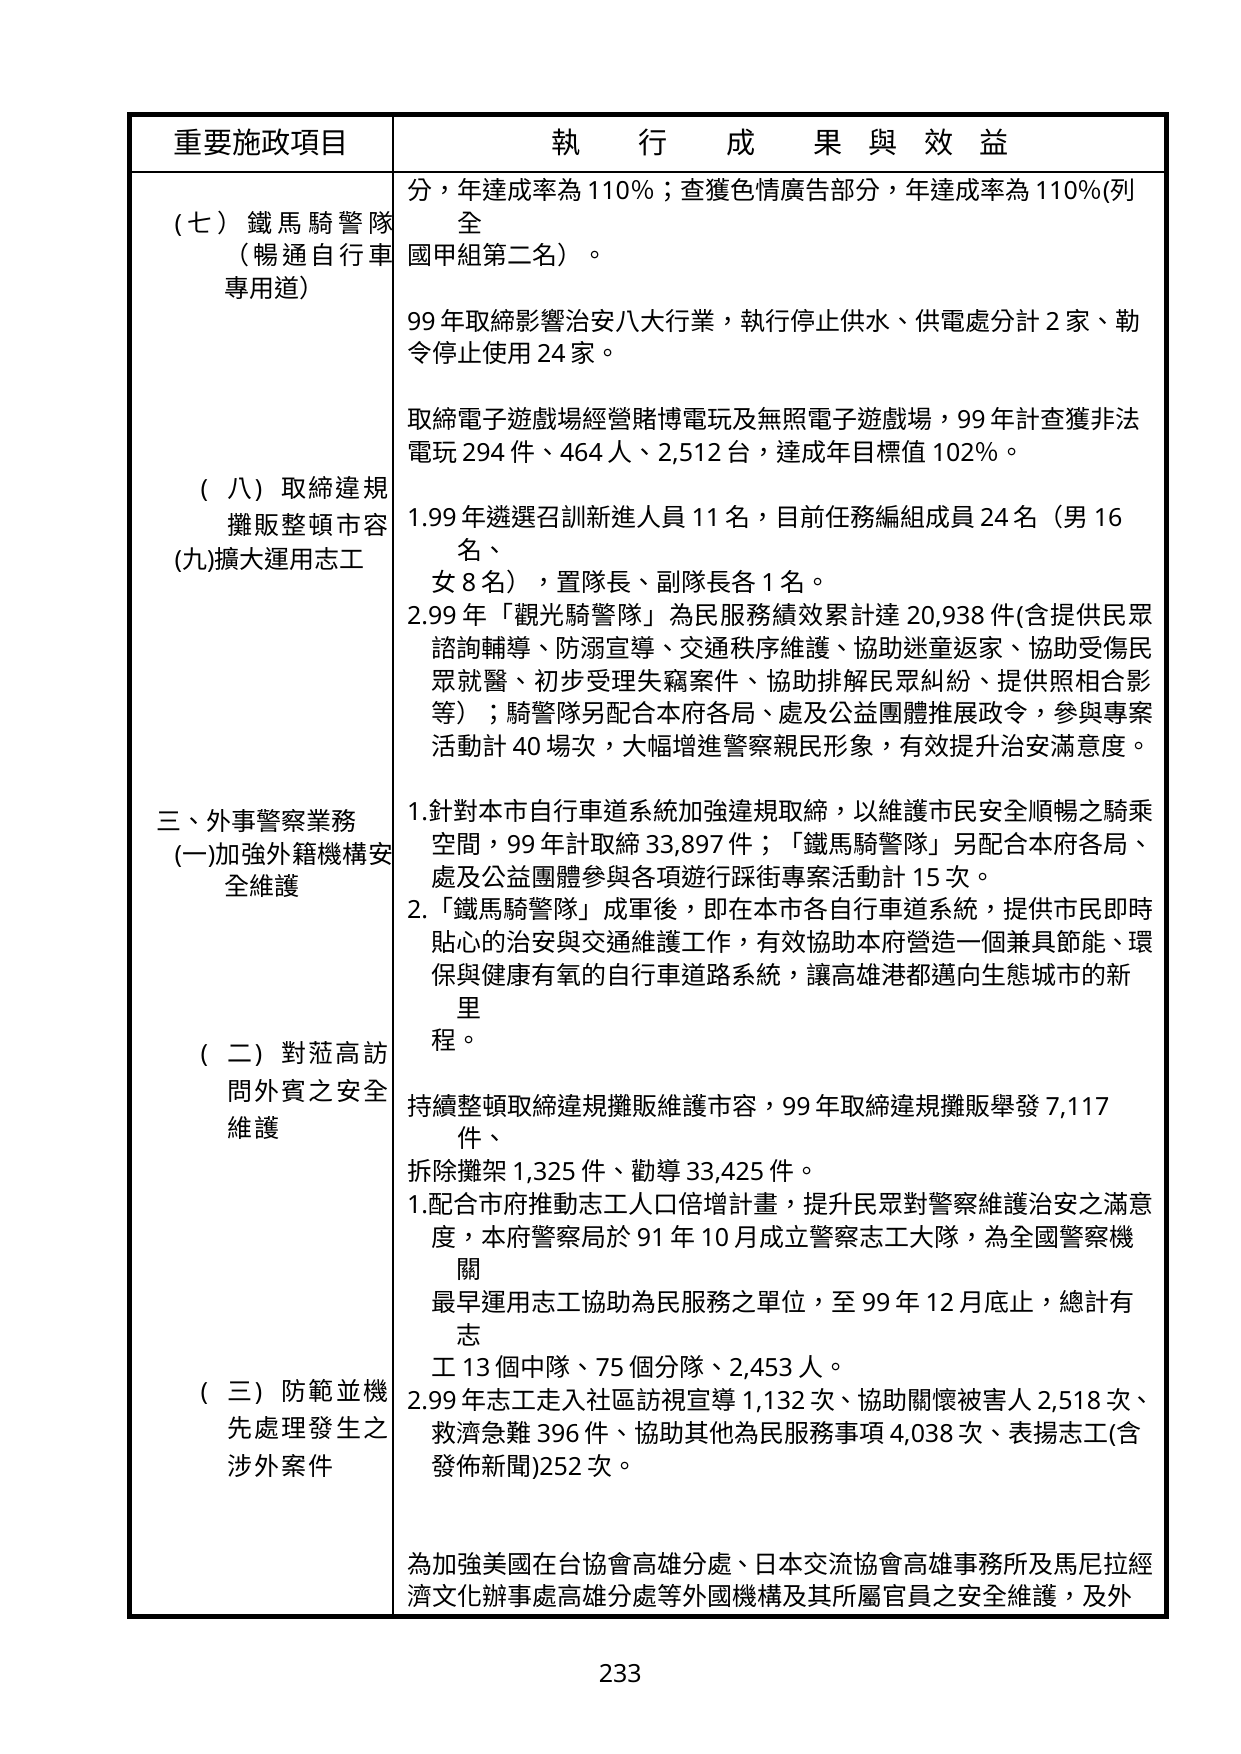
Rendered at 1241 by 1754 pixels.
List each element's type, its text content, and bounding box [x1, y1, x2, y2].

table_header 執 行 成 果 與 效 益 [394, 117, 1164, 171]
table_cell 壹、自治行政 一、行政管理 (一)公文查詢 (二)重要案件列管 二、業務行政 (一)秘書業務 (二)法制業務 (三)人事管理 (四)會計業務 (五)統計業務 (六)政風業務 三、電訊管理 (一)無線通信 （二）有線通信 四、公關業務 (一)警政新聞發佈 (二)公共關係之加強 五、資訊業務 (一)軟體發展與維護 (二)增設網路與硬體 (三)資訊教育與訓練 六、少年業務 (一)落實少年犯罪防制工作 貳、行政業務 一、業務管理 二、行政警察業務 (一)成立「社區輔助警察」 (二)加強組合警力運作 (三)取締色情 (四)強力取締違法 、違規行業 (五)無照電玩及電玩賭博之取締 (六)觀光騎警隊 (七）鐵馬騎警隊（暢通自行車專用道） (八)取締違規攤販整頓市容 (九)擴大運用志工 三、外事警察業務 (一)加強外籍機構安全維護 (二)對蒞高訪問外賓之安全維護 (三)防範並機先處理發生之涉外案件 (四)僑防案件處理 (五)嚴格核發警察紀錄證明書 (六)加強查緝人口販運仲介及集團專案執行計畫 (七)外來人口在台非法工作專案 (八)持續推動外語人才培訓 (九)預防外來人口犯罪 (十)岸置處所及暫置碼頭區維安工作 四、婦幼警察業務 (一)家庭暴力防治與處理 (二)性侵害犯罪防治與處置 (三)預防犯罪暨婦幼安全宣導 (四)執行護童專案 (五)常態性勤務 (六)兒童及少年性交易防制與處置 (七)兒童保護 (八)高風險家庭防治 (九)性騷擾防制 參、保安業務 一、保安警察業務 (一)戰時警察工作準備 (二)協助軍事動員召集 (三)春安工作 (四)嚴密自衛槍枝管理 (五)輔導建立民間守望相助巡守組織建立社區安全維護體系 (六)嚴正執法 (七)遊民清查、收容與輔導 (八)監視系統各項建置案 (九)義警編組整訓 (十)山地警備治安 二、民防總隊業務 肆、保防業務 一、保防工作 (一)實施全民保防教育與宣導 (二)實施社會保防 安全防護 (三)民營事業機構保防工作暨觀光、電信保防 推行 二、偵防工作 (一)大陸港澳地區人士來台情蒐及清查 三、社調工作 (一)民情反映 (二)社會治安情資蒐報 伍、督察業務 一、勤務督導 (一)勤(業)務督導 (二)機動督導 (三)分級分區督導 (四)狀況處理 (五)特種警衛勤務 (六)風紀督導 (七)維護優良風紀 (八)實施法紀教育 (九)探訪查察 (十)員警表揚 (十一)員工慰問 (十二)改善服務態度 二、常年訓練 (一)各項進修教育訓練 (二)個人訓練－學科部分 (三)個人訓練－術科部分 (四)心理諮商輔導 (五)特勤訓練 三、勤務指揮 (一)勤務指揮管制 (二)「110」為民服務 陸、戶口業務 一、持續推動社區警政 (一)落實勤務執行行以強化勤區經營 (二)加強減刑出獄人口訪查工作 二、推動行政院六星計畫- 社區治安工作 (一)執行情形 (二)成果展現 三、強化戶口訪查及 口卡資料管理 (一)實施家戶訪查工作 (二)口卡資料整理 (三)協尋失蹤及身分不明人口 柒、民防業務 一、防情偵查 (一)加強防情值勤 (二)強化防情作業演練 (三)加強遙控警報系統維護 二、組訓防護 (一)健全民防團隊組織 (二)民防訓練 (三)防空演習 (四)運用民防協勤 (五)辦理民防宣傳 三、充實防空與民防裝備 (一)充實並加強管理防空避難設備 (二)加強民防整備 (三)妥善管理並充實民防裝具器材 捌、刑事鑑識業務 一、鑑識工作 (一)支援勘察採驗工作 (二)鑑識人員教育訓練 (三)實施器材管理與證物管制作業 (四)辦理耗材採購 玖、分局業務 一、一般行政 (一)行政管理 二、各組業務 (一)行政組業務 (二)督察組業務 (三)戶口組業務 (四)保防組業務 (五)民防組業務 (六)交通組業務 (七)秘書室業務 (八)勤務指揮管制 (九)偵查隊業務 (十)基層分駐(派)出所勤務 拾、大隊業務 一、一般行政 (一)行政管理 二、刑警業務 (一)偵破重大刑案 (二)全面遏阻恐嚇取財 (三)全面檢肅竊盜 (四)檢肅非法槍械 (五)不良幫派及治平對象 (六)掃蕩偷渡犯罪組織 (七)檢肅煙毒 (八)重大刑案防制 、分析及規劃 偵防作為 (九)查捕重要逃犯 (十)簡化報案程序 (十一)取締電腦網路犯罪 (十二)防範犯罪宣導 (十三)召開治安會議 (十四)查緝詐欺案件 (十五)自行車標碼 (十六)查緝坊間非法監聽業者 (十七)成立緝毒專責隊偵六隊 三、保安勤務 (一) 預防及防制犯罪 (二)為民服務 (三)勤務督導 四、交通勤務嚴正交通執法促進交通安全 五、交通安全管理 (一)增設發展交通執法科技 (二)交通事故處理電腦系統 (三)傳播政令 拾壹、廳舍興建 一、廳舍修建 (一)99年度「振興經濟擴大公共建設投資計畫-建築風貌環境整建示範計畫」 (二)局本部等新建老舊設施整修 (三)莫拉克災後復建工程 二、充實警用車輛裝備 [132, 173, 392, 1614]
table_header 重要施政項目 [132, 117, 392, 171]
table_cell 分，年達成率為110％；查獲色情廣告部分，年達成率為110％(列全 國甲組第二名）。 99年取締影響治安八大行業，執行停止供水、供電處分計2家、勒 令停止使用24家。 取締電子遊戲場經營賭博電玩及無照電子遊戲場，99年計查獲非法 電玩294件、464人、2,512台，達成年目標值102％。 1.99年遴選召訓新進人員11名，目前任務編組成員24名（男16名、 女8名），置隊長、副隊長各1名。 2.99年「觀光騎警隊」為民服務績效累計達20,938件(含提供民眾 諮詢輔導、防溺宣導、交通秩序維護、協助迷童返家、協助受傷民 眾就醫、初步受理失竊案件、協助排解民眾糾紛、提供照相合影 等）；騎警隊另配合本府各局、處及公益團體推展政令，參與專案 活動計40場次，大幅增進警察親民形象，有效提升治安滿意度。 1.針對本市自行車道系統加強違規取締，以維護市民安全順暢之騎乘 空間，99年計取締33,897件；「鐵馬騎警隊」另配合本府各局、 處及公益團體參與各項遊行踩街專案活動計15次。 2.「鐵馬騎警隊」成軍後，即在本市各自行車道系統，提供市民即時 貼心的治安與交通維護工作，有效協助本府營造一個兼具節能、環 保與健康有氧的自行車道路系統，讓高雄港都邁向生態城市的新里 程。 持續整頓取締違規攤販維護市容，99年取締違規攤販舉發7,117件、 拆除攤架1,325件、勸導33,425件。 1.配合市府推動志工人口倍增計畫，提升民眾對警察維護治安之滿意 度，本府警察局於91年10月成立警察志工大隊，為全國警察機關 最早運用志工協助為民服務之單位，至99年12月底止，總計有志 工13個中隊、75個分隊、2,453人。 2.99年志工走入社區訪視宣導1,132次、協助關懷被害人2,518次、 救濟急難396件、協助其他為民服務事項4,038次、表揚志工(含 發佈新聞)252次。 為加強美國在台協會高雄分處、日本交流協會高雄事務所及馬尼拉經 濟文化辦事處高雄分處等外國機構及其所屬官員之安全維護，及外 [394, 173, 1164, 1614]
